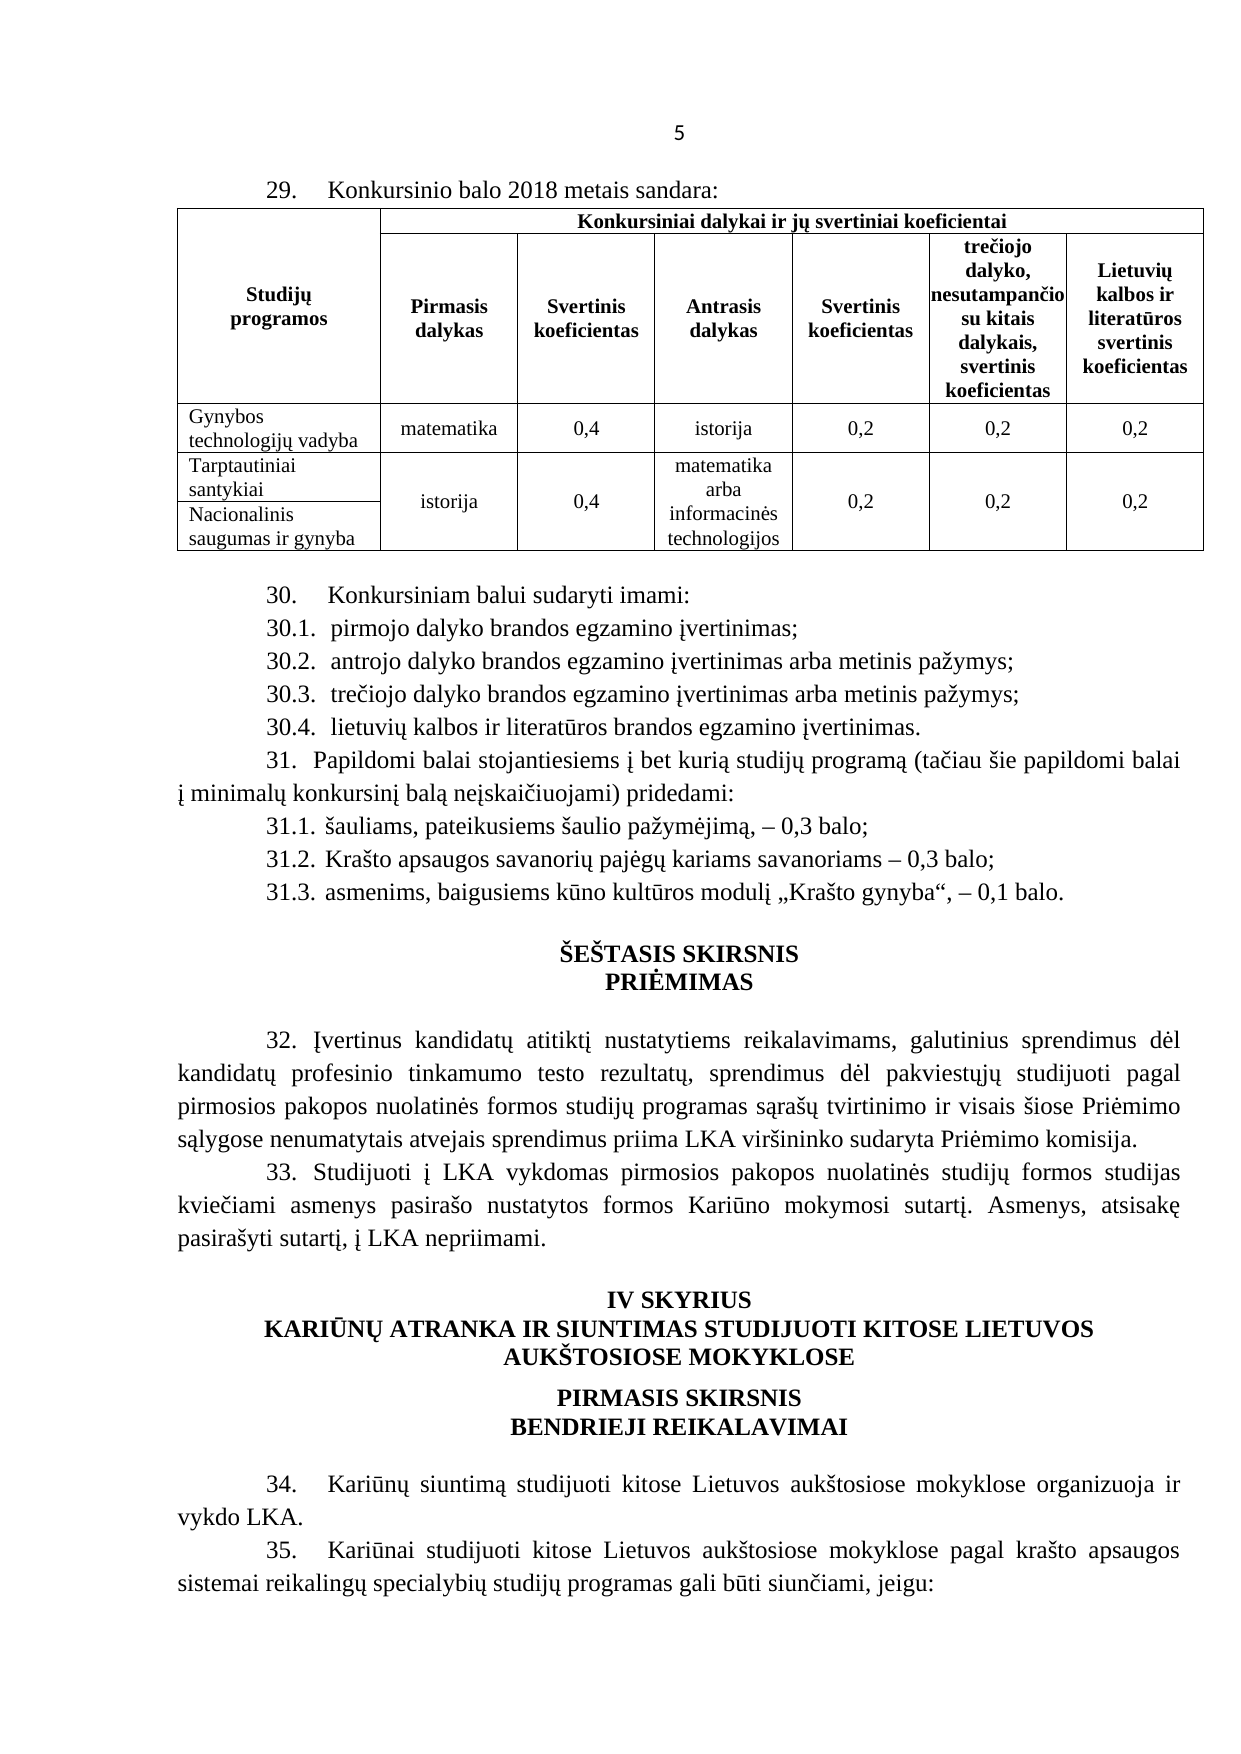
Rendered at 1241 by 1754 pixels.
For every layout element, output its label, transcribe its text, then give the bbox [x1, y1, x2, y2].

text 35. Kariūnai studijuoti kitose Lietuvos aukštosiose mokyklose pagal krašto apsaugos sistemai reikalingų specialybių studijų programas gali būti siunčiami, jeigu: [177, 1535, 1181, 1597]
table_cell Antrasis dalykas [655, 234, 792, 402]
table_cell Nacionalinis saugumas ir gynyba [178, 502, 380, 550]
text PRIĖMIMAS [177, 967, 1181, 996]
text 31.3. asmenims, baigusiems kūno kultūros modulį „Krašto gynyba“, – 0,1 balo. [266, 877, 1181, 906]
text IV SKYRIUS [177, 1285, 1181, 1314]
text 30.2. antrojo dalyko brandos egzamino įvertinimas arba metinis pažymys; [266, 646, 1181, 674]
table_cell Svertinis koeficientas [793, 234, 929, 402]
text 29. Konkursinio balo 2018 metais sandara: [177, 175, 1181, 204]
table_cell 0,2 [930, 453, 1066, 550]
text PIRMASIS SKIRSNIS [177, 1383, 1181, 1412]
table_cell 0,2 [1067, 404, 1203, 452]
table_cell 0,4 [518, 404, 654, 452]
table_header Konkursiniai dalykai ir jų svertiniai koeficientai [381, 209, 1203, 233]
table_cell Lietuvių kalbos ir literatūros svertinis koeficientas [1067, 234, 1203, 402]
table_cell 0,2 [1067, 453, 1203, 550]
text BENDRIEJI REIKALAVIMAI [177, 1412, 1181, 1441]
table_cell Pirmasis dalykas [381, 234, 517, 402]
text 31.2. Krašto apsaugos savanorių pajėgų kariams savanoriams – 0,3 balo; [266, 844, 1181, 873]
text 30.4. lietuvių kalbos ir literatūros brandos egzamino įvertinimas. [266, 712, 1181, 741]
table_cell Tarptautiniai santykiai [178, 453, 380, 501]
table_cell istorija [655, 404, 792, 452]
text ŠEŠTASIS SKIRSNIS [177, 939, 1181, 967]
text 30. Konkursiniam balui sudaryti imami: [177, 580, 1181, 608]
table_cell 0,2 [793, 404, 929, 452]
table_cell 0,4 [518, 453, 654, 550]
table_cell 0,2 [793, 453, 929, 550]
text KARIŪNŲ ATRANKA IR SIUNTIMAS STUDIJUOTI KITOSE LIETUVOS AUKŠTOSIOSE MOKYKLOSE [177, 1314, 1181, 1371]
table_cell matematika arba informacinės technologijos [655, 453, 792, 550]
text 31. Papildomi balai stojantiesiems į bet kurią studijų programą (tačiau šie papildomi balai į minimalų konkursinį balą neįskaičiuojami) pridedami: [177, 745, 1181, 807]
table_cell Gynybos technologijų vadyba [178, 404, 380, 452]
text 30.3. trečiojo dalyko brandos egzamino įvertinimas arba metinis pažymys; [266, 679, 1181, 708]
text 30.1. pirmojo dalyko brandos egzamino įvertinimas; [266, 613, 1181, 642]
text 33. Studijuoti į LKA vykdomas pirmosios pakopos nuolatinės studijų formos studijas kviečiami asmenys pasirašo nustatytos formos Kariūno mokymosi sutartį. Asmenys, atsisakę pasirašyti sutartį, į LKA nepriimami. [177, 1157, 1181, 1252]
table_cell trečiojo dalyko, nesutampančio su kitais dalykais, svertinis koeficientas [930, 234, 1066, 402]
table_cell istorija [381, 453, 517, 550]
table_cell 0,2 [930, 404, 1066, 452]
table_header Studijų programos [178, 209, 380, 402]
text 31.1. šauliams, pateikusiems šaulio pažymėjimą, – 0,3 balo; [266, 811, 1181, 840]
table_cell Svertinis koeficientas [518, 234, 654, 402]
table_cell matematika [381, 404, 517, 452]
text 32. Įvertinus kandidatų atitiktį nustatytiems reikalavimams, galutinius sprendimus dėl kandidatų profesinio tinkamumo testo rezultatų, sprendimus dėl pakviestųjų studijuoti pagal pirmosios pakopos nuolatinės formos studijų programas sąrašų tvirtinimo ir visais šiose Priėmimo sąlygose nenumatytais atvejais sprendimus priima LKA viršininko sudaryta Priėmimo komisija. [177, 1025, 1181, 1153]
text 34. Kariūnų siuntimą studijuoti kitose Lietuvos aukštosiose mokyklose organizuoja ir vykdo LKA. [177, 1469, 1181, 1531]
